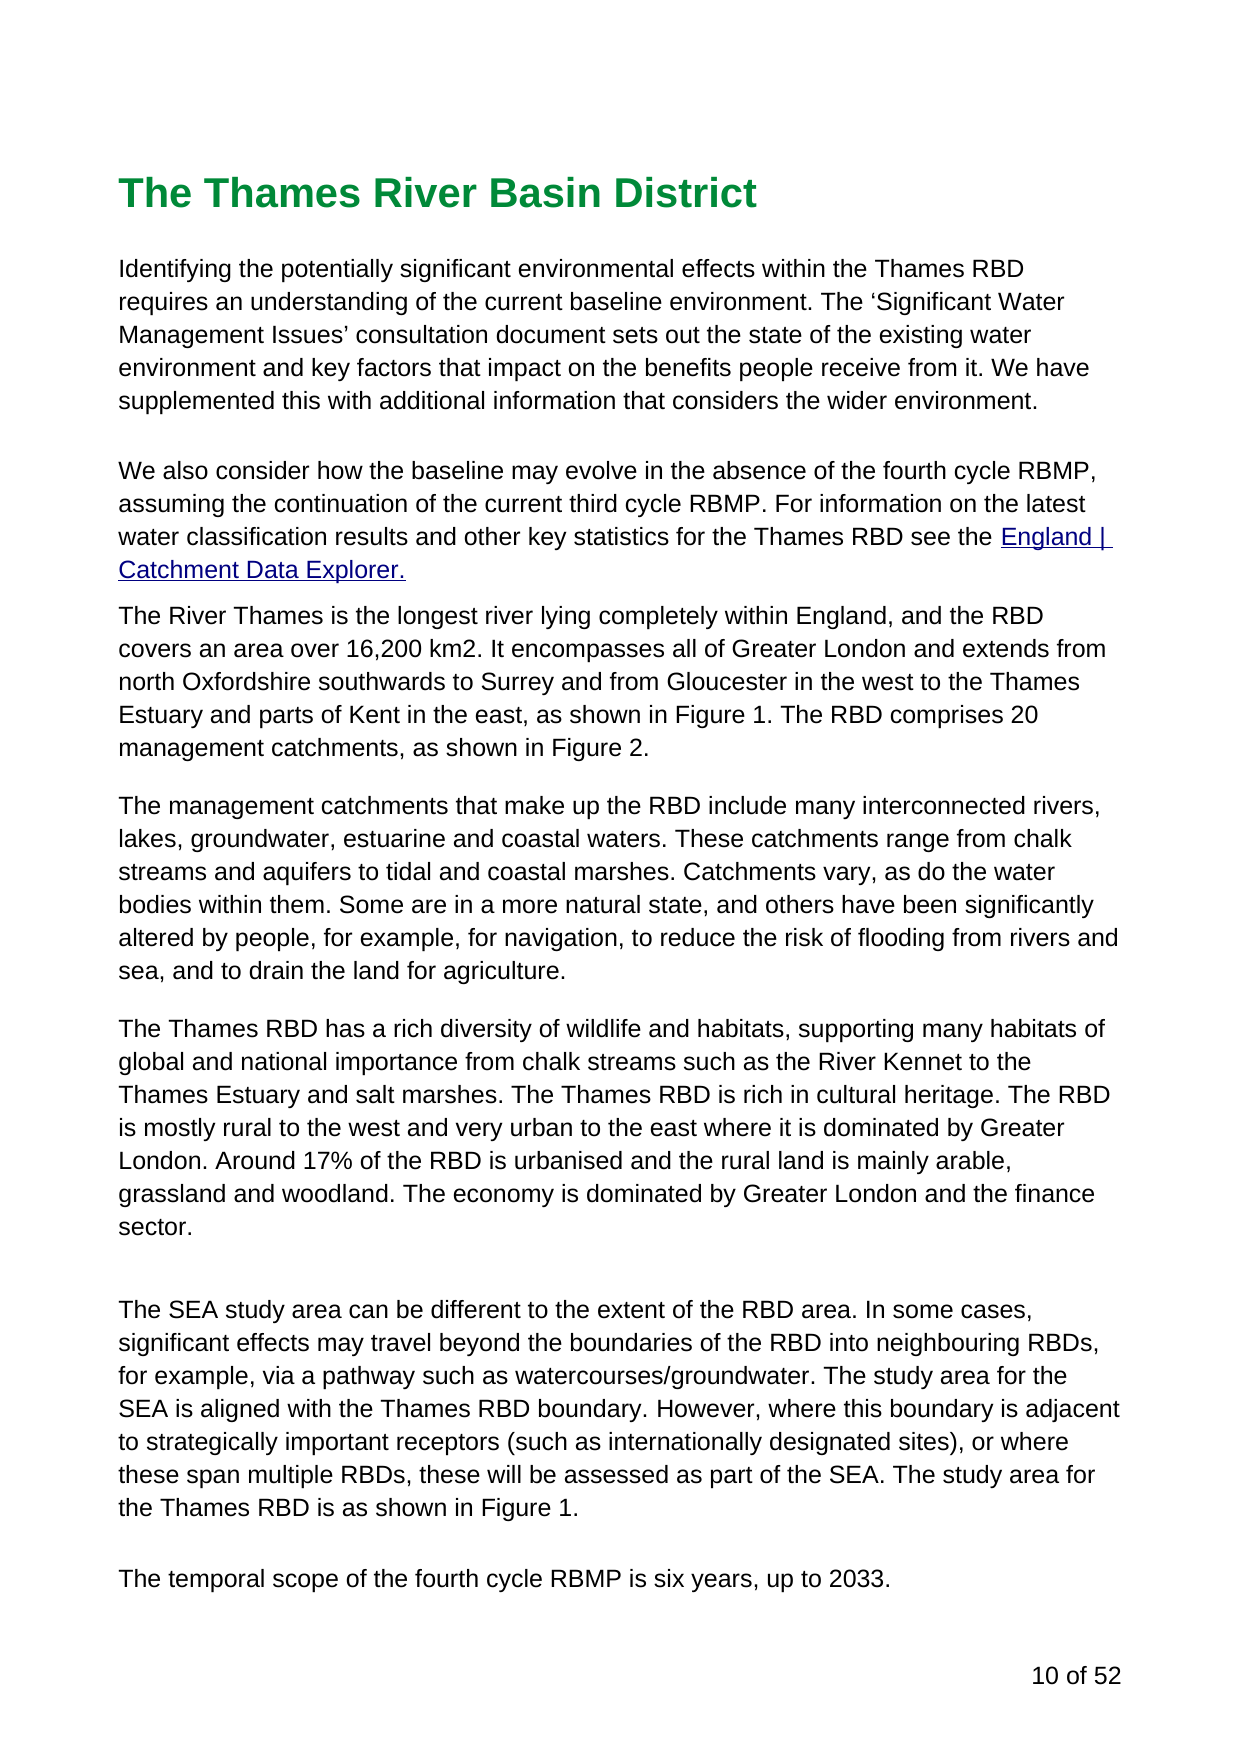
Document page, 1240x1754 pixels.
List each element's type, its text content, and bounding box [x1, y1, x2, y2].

text The SEA study area can be different to the extent of the RBD area. In some cases, significant effects may travel beyond the boundaries of the RBD into neighbouring RBDs, for example, via a pathway such as watercourses/groundwater. The study area for the SEA is aligned with the Thames RBD boundary. However, where this boundary is adjacent to strategically important receptors (such as internationally designated sites), or where these span multiple RBDs, these will be assessed as part of the SEA. The study area for the Thames RBD is as shown in Figure 1. [118, 1295, 1121, 1522]
text The temporal scope of the fourth cycle RBMP is six years, up to 2033. [118, 1564, 1121, 1592]
text The River Thames is the longest river lying completely within England, and the RBD covers an area over 16,200 km2. It encompasses all of Greater London and extends from north Oxfordshire southwards to Surrey and from Gloucester in the west to the Thames Estuary and parts of Kent in the east, as shown in Figure 1. The RBD comprises 20 management catchments, as shown in Figure 2. [118, 601, 1121, 762]
text Identifying the potentially significant environmental effects within the Thames RBD requires an understanding of the current baseline environment. The ‘Significant Water Management Issues’ consultation document sets out the state of the existing water environment and key factors that impact on the benefits people receive from it. We have supplemented this with additional information that considers the wider environment. [118, 253, 1121, 414]
text The management catchments that make up the RBD include many interconnected rivers, lakes, groundwater, estuarine and coastal waters. These catchments range from chalk streams and aquifers to tidal and coastal marshes. Catchments vary, as do the water bodies within them. Some are in a more natural state, and others have been significantly altered by people, for example, for navigation, to reduce the risk of flooding from rivers and sea, and to drain the land for agriculture. [118, 791, 1121, 985]
text The Thames RBD has a rich diversity of wildlife and habitats, supporting many habitats of global and national importance from chalk streams such as the River Kennet to the Thames Estuary and salt marshes. The Thames RBD is rich in cultural heritage. The RBD is mostly rural to the west and very urban to the east where it is dominated by Greater London. Around 17% of the RBD is urbanised and the rural land is mainly arable, grassland and woodland. The economy is dominated by Greater London and the finance sector. [118, 1014, 1121, 1241]
subtitle The Thames River Basin District [118, 168, 1121, 216]
text We also consider how the baseline may evolve in the absence of the fourth cycle RBMP, assuming the continuation of the current third cycle RBMP. For information on the latest water classification results and other key statistics for the Thames RBD see the England | Catchment Data Explorer. [118, 456, 1121, 584]
